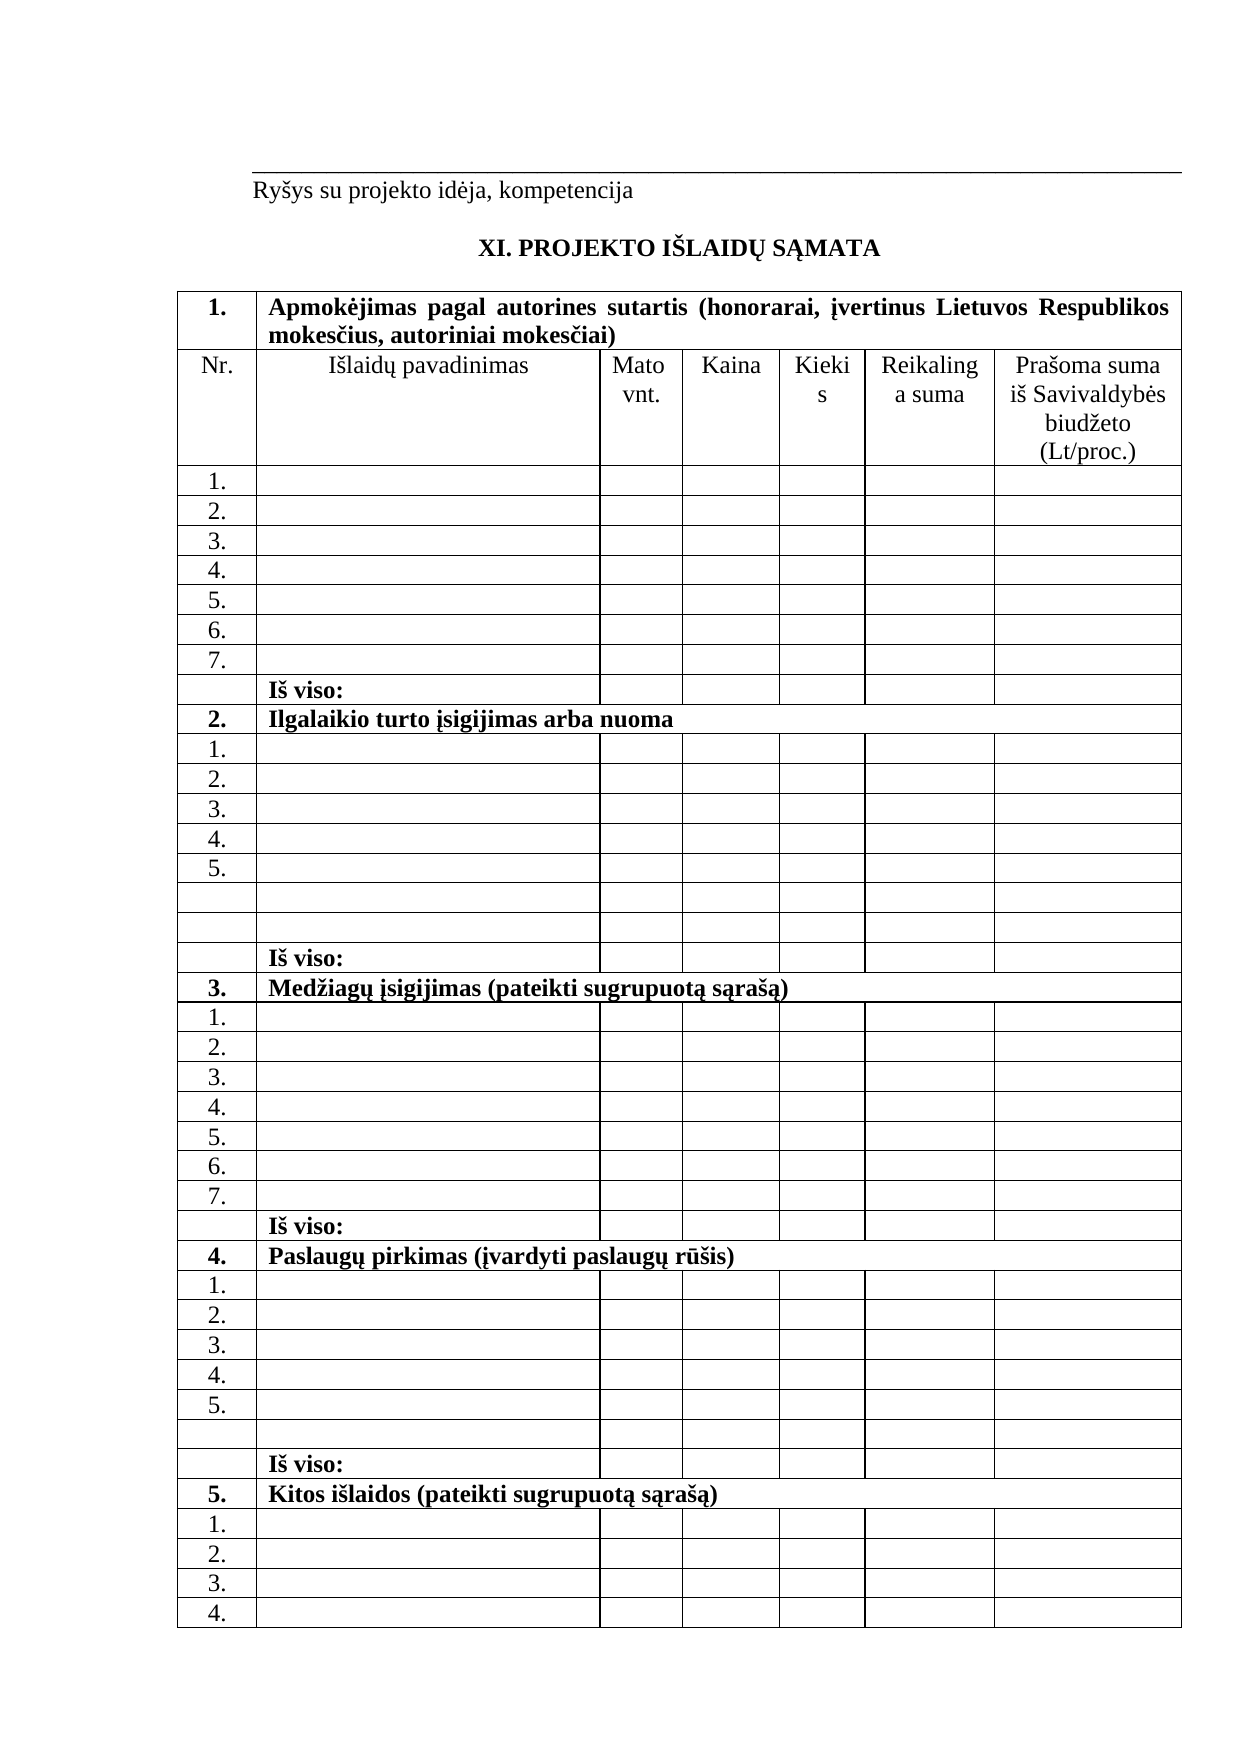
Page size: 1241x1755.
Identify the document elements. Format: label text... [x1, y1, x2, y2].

table_cell [780, 1151, 864, 1180]
table_cell [257, 1300, 599, 1329]
table_cell [866, 734, 994, 763]
table_cell [601, 526, 682, 554]
table_cell [601, 1330, 682, 1359]
table_cell [683, 1003, 779, 1031]
table_cell [601, 1271, 682, 1299]
table_cell [995, 1122, 1181, 1150]
table_cell [257, 466, 599, 495]
table_cell [683, 1539, 779, 1567]
table_cell [866, 1151, 994, 1180]
table_cell [178, 943, 256, 972]
table_cell [866, 1300, 994, 1329]
table_cell [257, 1569, 599, 1597]
table_cell [257, 526, 599, 554]
table_cell 1. [178, 734, 256, 763]
table_cell [601, 913, 682, 942]
table_cell [683, 1569, 779, 1597]
table_cell 5. [178, 1479, 256, 1508]
table_cell [995, 1062, 1181, 1091]
table_cell Nr. [178, 350, 256, 465]
table_cell [866, 854, 994, 882]
table_cell [995, 764, 1181, 793]
table_cell [780, 675, 864, 703]
table_cell [780, 1271, 864, 1299]
table_cell [995, 585, 1181, 614]
table_cell [780, 1062, 864, 1091]
table_cell [995, 1509, 1181, 1538]
table_cell [601, 1390, 682, 1418]
table_cell [995, 1449, 1181, 1478]
table_cell [866, 556, 994, 584]
table_cell [683, 526, 779, 554]
table_cell 2. [178, 1539, 256, 1567]
table_cell [995, 526, 1181, 554]
table_cell [683, 764, 779, 793]
table_cell [257, 854, 599, 882]
table_cell [601, 1032, 682, 1061]
table_cell 4. [178, 1241, 256, 1269]
table_cell 1. [178, 1003, 256, 1031]
table_cell [780, 1181, 864, 1210]
table_cell [683, 734, 779, 763]
table_cell [866, 1449, 994, 1478]
table_cell Ilgalaikio turto įsigijimas arba nuoma [257, 705, 1181, 733]
table_cell [601, 1449, 682, 1478]
table_cell [995, 1151, 1181, 1180]
table_cell [601, 1003, 682, 1031]
table_cell [257, 1598, 599, 1627]
table_cell [780, 824, 864, 852]
table_cell [601, 496, 682, 525]
table_cell [178, 913, 256, 942]
table_cell [866, 675, 994, 703]
table_cell 4. [178, 824, 256, 852]
table_cell [257, 1092, 599, 1121]
table_cell [257, 883, 599, 912]
table_cell [866, 615, 994, 644]
table_cell [995, 1330, 1181, 1359]
table_cell 5. [178, 854, 256, 882]
table_cell Iš viso: [257, 1211, 599, 1240]
table_cell [257, 1062, 599, 1091]
table_cell [257, 556, 599, 584]
table_cell [995, 1390, 1181, 1418]
table_cell [780, 1032, 864, 1061]
table_cell [257, 1151, 599, 1180]
table_cell [601, 1598, 682, 1627]
table_cell [780, 1539, 864, 1567]
table_cell [683, 1151, 779, 1180]
table_cell [780, 734, 864, 763]
table_cell [866, 764, 994, 793]
table_cell [178, 883, 256, 912]
table_cell [780, 1598, 864, 1627]
table_cell [866, 1598, 994, 1627]
table_cell [683, 1300, 779, 1329]
table_cell 2. [178, 1300, 256, 1329]
table_cell Iš viso: [257, 675, 599, 703]
table_cell [257, 913, 599, 942]
table_cell [866, 794, 994, 823]
table_cell [601, 1300, 682, 1329]
table_cell [683, 1211, 779, 1240]
table_cell [780, 1300, 864, 1329]
table_cell [683, 1360, 779, 1389]
table_cell 3. [178, 973, 256, 1001]
table_cell [601, 645, 682, 674]
table_cell Paslaugų pirkimas (įvardyti paslaugų rūšis) [257, 1241, 1181, 1269]
table_cell [780, 1211, 864, 1240]
table_cell [601, 556, 682, 584]
table_cell [995, 913, 1181, 942]
table_cell [601, 943, 682, 972]
table_cell [995, 1300, 1181, 1329]
table_cell [257, 1390, 599, 1418]
table_cell [257, 585, 599, 614]
table_cell 6. [178, 1151, 256, 1180]
table_cell [866, 1569, 994, 1597]
table_cell [780, 466, 864, 495]
table_cell 4. [178, 1360, 256, 1389]
table_cell [601, 734, 682, 763]
table_cell [780, 794, 864, 823]
table_cell [995, 824, 1181, 852]
table_cell [995, 734, 1181, 763]
table_cell [178, 1211, 256, 1240]
table_cell 4. [178, 1598, 256, 1627]
table_cell [601, 1092, 682, 1121]
text XI. PROJEKTO IŠLAIDŲ SĄMATA [177, 233, 1181, 262]
table_cell [601, 1420, 682, 1448]
text Ryšys su projekto idėja, kompetencija [177, 176, 1181, 204]
table_cell [683, 1271, 779, 1299]
table_cell [780, 1330, 864, 1359]
table_cell [866, 824, 994, 852]
table_cell [995, 943, 1181, 972]
table_cell [683, 585, 779, 614]
table_cell [780, 1003, 864, 1031]
table_cell [601, 854, 682, 882]
table_cell [601, 794, 682, 823]
table_cell [257, 1122, 599, 1150]
table_cell [683, 1449, 779, 1478]
table_cell [866, 913, 994, 942]
table_cell [995, 883, 1181, 912]
table_cell [866, 1330, 994, 1359]
table_cell [683, 496, 779, 525]
table_cell Kitos išlaidos (pateikti sugrupuotą sąrašą) [257, 1479, 1181, 1508]
table_cell [683, 675, 779, 703]
table_cell [780, 764, 864, 793]
table_cell [995, 1569, 1181, 1597]
table_cell [995, 1539, 1181, 1567]
table_cell [257, 1271, 599, 1299]
table_cell 2. [178, 764, 256, 793]
table_cell [995, 1271, 1181, 1299]
table_cell [780, 1360, 864, 1389]
table_cell [178, 1449, 256, 1478]
table_header 1. [178, 292, 256, 349]
table_cell [995, 556, 1181, 584]
table_cell [178, 1420, 256, 1448]
table_cell [995, 1032, 1181, 1061]
table_cell [683, 1509, 779, 1538]
table_cell 7. [178, 645, 256, 674]
table_cell [601, 1122, 682, 1150]
table_cell [995, 1211, 1181, 1240]
table_cell [780, 496, 864, 525]
table_cell [866, 1509, 994, 1538]
table_cell [601, 466, 682, 495]
table_cell [995, 675, 1181, 703]
table_cell [866, 1271, 994, 1299]
table_cell [178, 675, 256, 703]
table_cell [780, 615, 864, 644]
table_cell [866, 1360, 994, 1389]
table_cell [257, 794, 599, 823]
table_cell [780, 1390, 864, 1418]
table_cell [257, 1360, 599, 1389]
table_cell [866, 1062, 994, 1091]
table_cell [866, 585, 994, 614]
table_cell 2. [178, 1032, 256, 1061]
table_cell [995, 615, 1181, 644]
table_cell 3. [178, 526, 256, 554]
table_cell [257, 1420, 599, 1448]
table_cell [601, 824, 682, 852]
table_cell [601, 675, 682, 703]
table_cell 5. [178, 585, 256, 614]
table_cell [780, 913, 864, 942]
table_cell [995, 645, 1181, 674]
table_cell 6. [178, 615, 256, 644]
table_cell 3. [178, 794, 256, 823]
table_cell [683, 883, 779, 912]
table_cell [995, 1003, 1181, 1031]
table_cell Mato vnt. [601, 350, 682, 465]
table_cell [683, 943, 779, 972]
table_cell [780, 585, 864, 614]
table_cell [995, 466, 1181, 495]
table_cell Prašoma suma iš Savivaldybės biudžeto (Lt/proc.) [995, 350, 1181, 465]
table_cell Reikalinga suma [866, 350, 994, 465]
table_cell [683, 913, 779, 942]
table_cell [683, 645, 779, 674]
table_cell Išlaidų pavadinimas [257, 350, 599, 465]
table_cell [683, 1032, 779, 1061]
table_cell [257, 1330, 599, 1359]
table_cell [257, 764, 599, 793]
table_cell [257, 1509, 599, 1538]
table_cell [995, 1092, 1181, 1121]
table_cell Kiekis [780, 350, 864, 465]
table_cell [683, 615, 779, 644]
table_cell [866, 1032, 994, 1061]
table_cell [683, 556, 779, 584]
table_cell 3. [178, 1330, 256, 1359]
table_cell [601, 1181, 682, 1210]
table_cell Kaina [683, 350, 779, 465]
table_cell [683, 1181, 779, 1210]
table_cell [257, 734, 599, 763]
table_cell [601, 1062, 682, 1091]
table_cell [257, 824, 599, 852]
table_cell [780, 1092, 864, 1121]
table_cell [866, 645, 994, 674]
table_cell 4. [178, 1092, 256, 1121]
table_cell [995, 794, 1181, 823]
table_cell [995, 1360, 1181, 1389]
table_cell [866, 943, 994, 972]
table_cell [601, 883, 682, 912]
table_cell [601, 1211, 682, 1240]
table_cell [683, 1420, 779, 1448]
table_cell [683, 1092, 779, 1121]
table_cell 2. [178, 705, 256, 733]
table_cell [780, 943, 864, 972]
table_cell [780, 1122, 864, 1150]
table_cell [780, 1420, 864, 1448]
table_cell [866, 883, 994, 912]
table_cell 1. [178, 1271, 256, 1299]
table_cell [866, 1390, 994, 1418]
table_cell [257, 645, 599, 674]
table_cell [257, 1181, 599, 1210]
table_cell [683, 1598, 779, 1627]
table_cell [866, 1092, 994, 1121]
table_cell 5. [178, 1122, 256, 1150]
table_cell [780, 1449, 864, 1478]
table_cell [601, 615, 682, 644]
table_cell Medžiagų įsigijimas (pateikti sugrupuotą sąrašą) [257, 973, 1181, 1001]
table_cell 5. [178, 1390, 256, 1418]
table_cell [683, 466, 779, 495]
table_cell 2. [178, 496, 256, 525]
table_cell [257, 1539, 599, 1567]
table_header Apmokėjimas pagal autorines sutartis (honorarai, įvertinus Lietuvos Respublikos mokesčius, autoriniai mokesčiai) [257, 292, 1181, 349]
table_cell [601, 1569, 682, 1597]
table_cell Iš viso: [257, 1449, 599, 1478]
table_cell [866, 1122, 994, 1150]
table_cell [683, 794, 779, 823]
table_cell [780, 645, 864, 674]
table_cell [683, 824, 779, 852]
table_cell [601, 585, 682, 614]
table_cell [866, 526, 994, 554]
table_cell [257, 1032, 599, 1061]
table_cell [866, 496, 994, 525]
table_cell [780, 854, 864, 882]
table_cell [601, 1151, 682, 1180]
table_cell [257, 1003, 599, 1031]
table_cell 3. [178, 1569, 256, 1597]
table_cell [683, 854, 779, 882]
table_cell [683, 1330, 779, 1359]
table_cell [780, 556, 864, 584]
table_cell [995, 1420, 1181, 1448]
table_cell 1. [178, 466, 256, 495]
table_cell [601, 1509, 682, 1538]
table_cell [683, 1122, 779, 1150]
table_cell [995, 496, 1181, 525]
table_cell [257, 496, 599, 525]
table_cell [866, 1211, 994, 1240]
table_cell Iš viso: [257, 943, 599, 972]
table_cell [780, 1569, 864, 1597]
table_cell 7. [178, 1181, 256, 1210]
table_cell [780, 1509, 864, 1538]
table_cell [257, 615, 599, 644]
table_cell [866, 1539, 994, 1567]
table_cell 1. [178, 1509, 256, 1538]
table_cell [866, 1420, 994, 1448]
table_cell [995, 1598, 1181, 1627]
table_cell 4. [178, 556, 256, 584]
table_cell [780, 883, 864, 912]
table_cell [601, 764, 682, 793]
table_cell [866, 466, 994, 495]
table_cell [780, 526, 864, 554]
table_cell [683, 1390, 779, 1418]
table_cell [995, 854, 1181, 882]
table_cell [866, 1003, 994, 1031]
table_cell [995, 1181, 1181, 1210]
table_cell [683, 1062, 779, 1091]
table_cell [866, 1181, 994, 1210]
table_cell 3. [178, 1062, 256, 1091]
table_cell [601, 1539, 682, 1567]
table_cell [601, 1360, 682, 1389]
